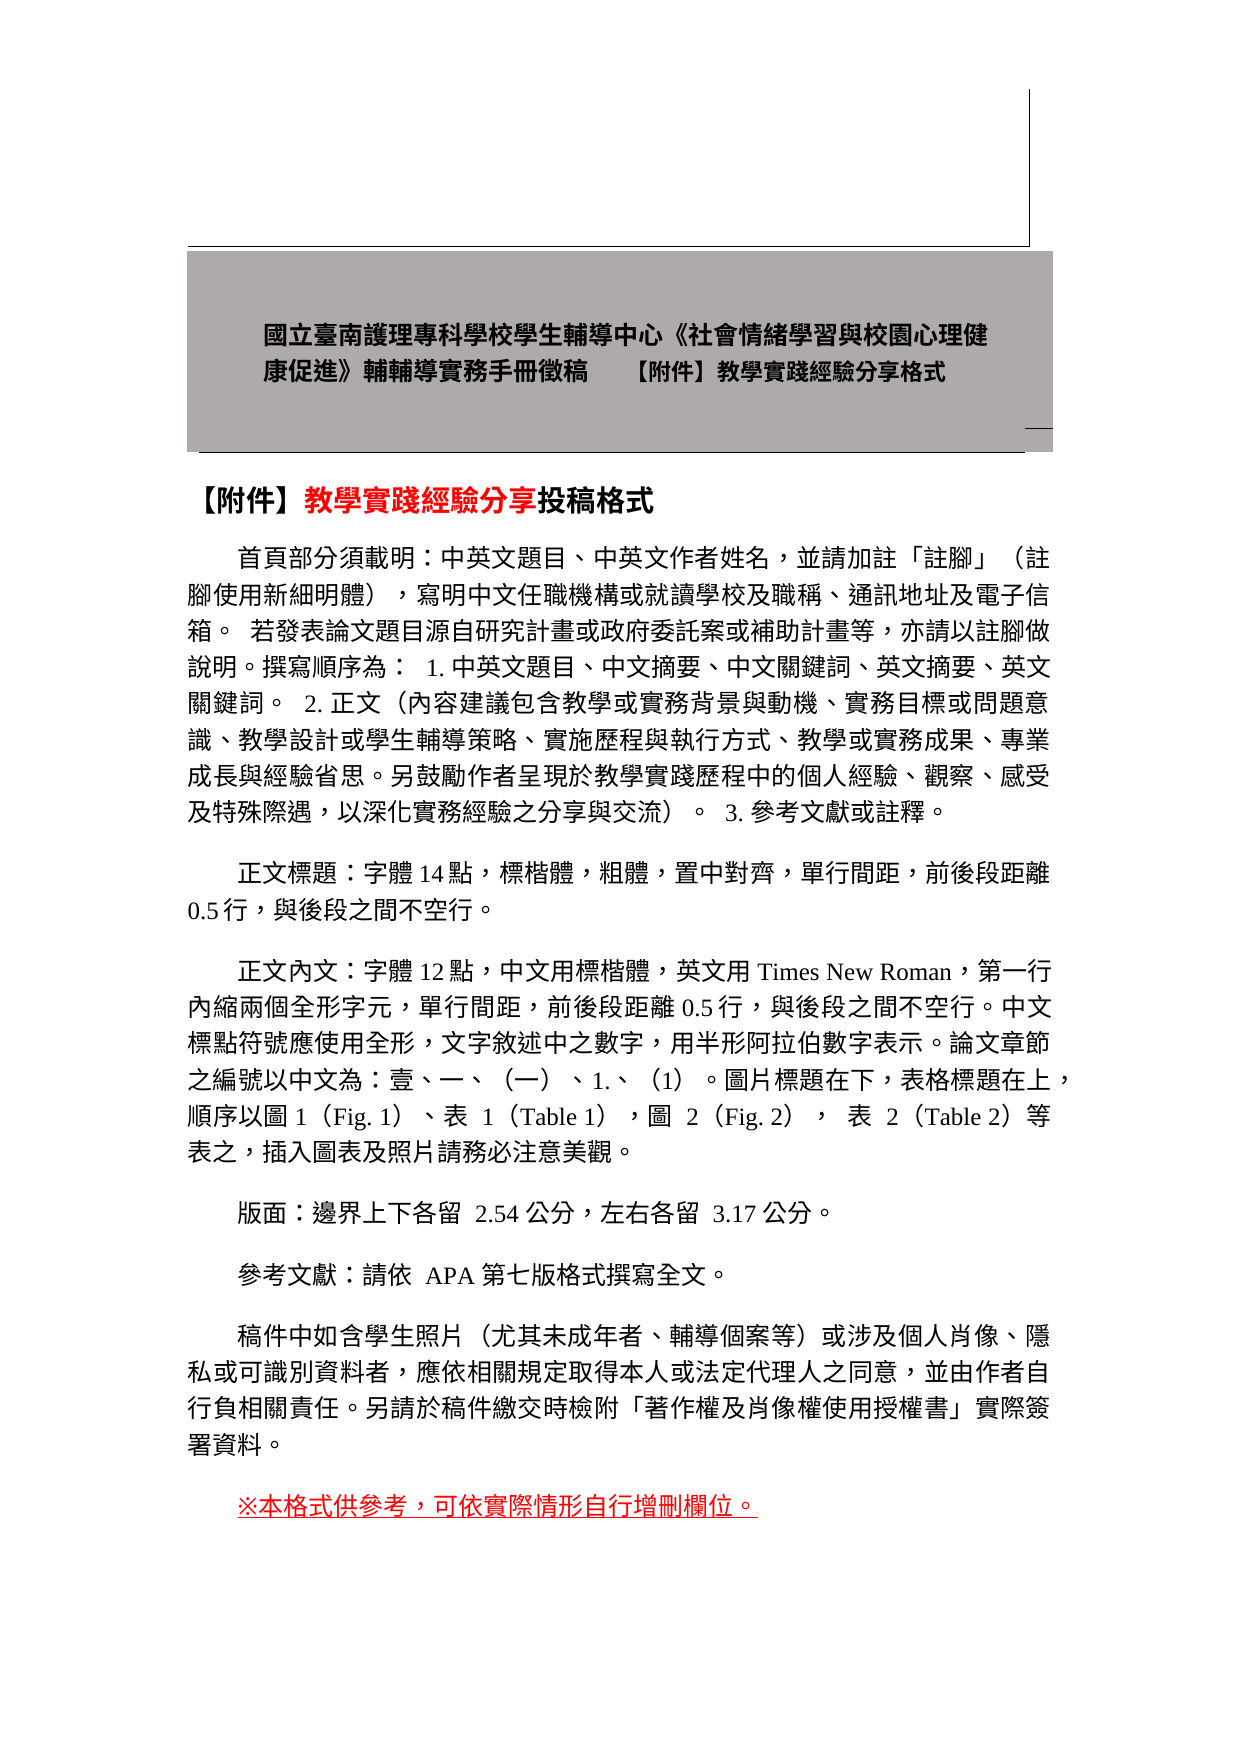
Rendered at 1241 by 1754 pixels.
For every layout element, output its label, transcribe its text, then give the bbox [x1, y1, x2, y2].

text 稿件中如含學生照片（尤其未成年者、輔導個案等）或涉及個人肖像、隱私或可識別資料者，應依相關規定取得本人或法定代理人之同意，並由作者自行負相關責任。另請於稿件繳交時檢附「著作權及肖像權使用授權書」實際簽署資料。 [187, 1316, 1053, 1461]
text 正文內文：字體12點，中文用標楷體，英文用Times New Roman，第一行內縮兩個全形字元，單行間距，前後段距離0.5行，與後段之間不空行。中文標點符號應使用全形，文字敘述中之數字，用半形阿拉伯數字表示。論文章節之編號以中文為：壹、一、（一）、1.、（1）。圖片標題在下，表格標題在上，順序以圖1（Fig. 1）、表 1（Table 1），圖 2（Fig. 2）， 表 2（Table 2）等表之，插入圖表及照片請務必注意美觀。 [187, 951, 1053, 1169]
text ※本格式供參考，可依實際情形自行增刪欄位。 [187, 1486, 1053, 1523]
text 參考文獻：請依 APA 第七版格式撰寫全文。 [187, 1255, 1053, 1291]
text 正文標題：字體14點，標楷體，粗體，置中對齊，單行間距，前後段距離0.5行，與後段之間不空行。 [187, 854, 1053, 926]
text 首頁部分須載明：中英文題目、中英文作者姓名，並請加註「註腳」（註腳使用新細明體），寫明中文任職機構或就讀學校及職稱、通訊地址及電子信箱。 若發表論文題目源自研究計畫或政府委託案或補助計畫等，亦請以註腳做說明。撰寫順序為： 1. 中英文題目、中文摘要、中文關鍵詞、英文摘要、英文關鍵詞。 2. 正文（內容建議包含教學或實務背景與動機、實務目標或問題意識、教學設計或學生輔導策略、實施歷程與執行方式、教學或實務成果、專業成長與經驗省思。另鼓勵作者呈現於教學實踐歷程中的個人經驗、觀察、感受及特殊際遇，以深化實務經驗之分享與交流）。 3. 參考文獻或註釋。 [187, 539, 1053, 829]
text 版面：邊界上下各留 2.54 公分，左右各留 3.17 公分。 [187, 1194, 1053, 1230]
text 【附件】教學實踐經驗分享投稿格式 [187, 478, 1053, 520]
